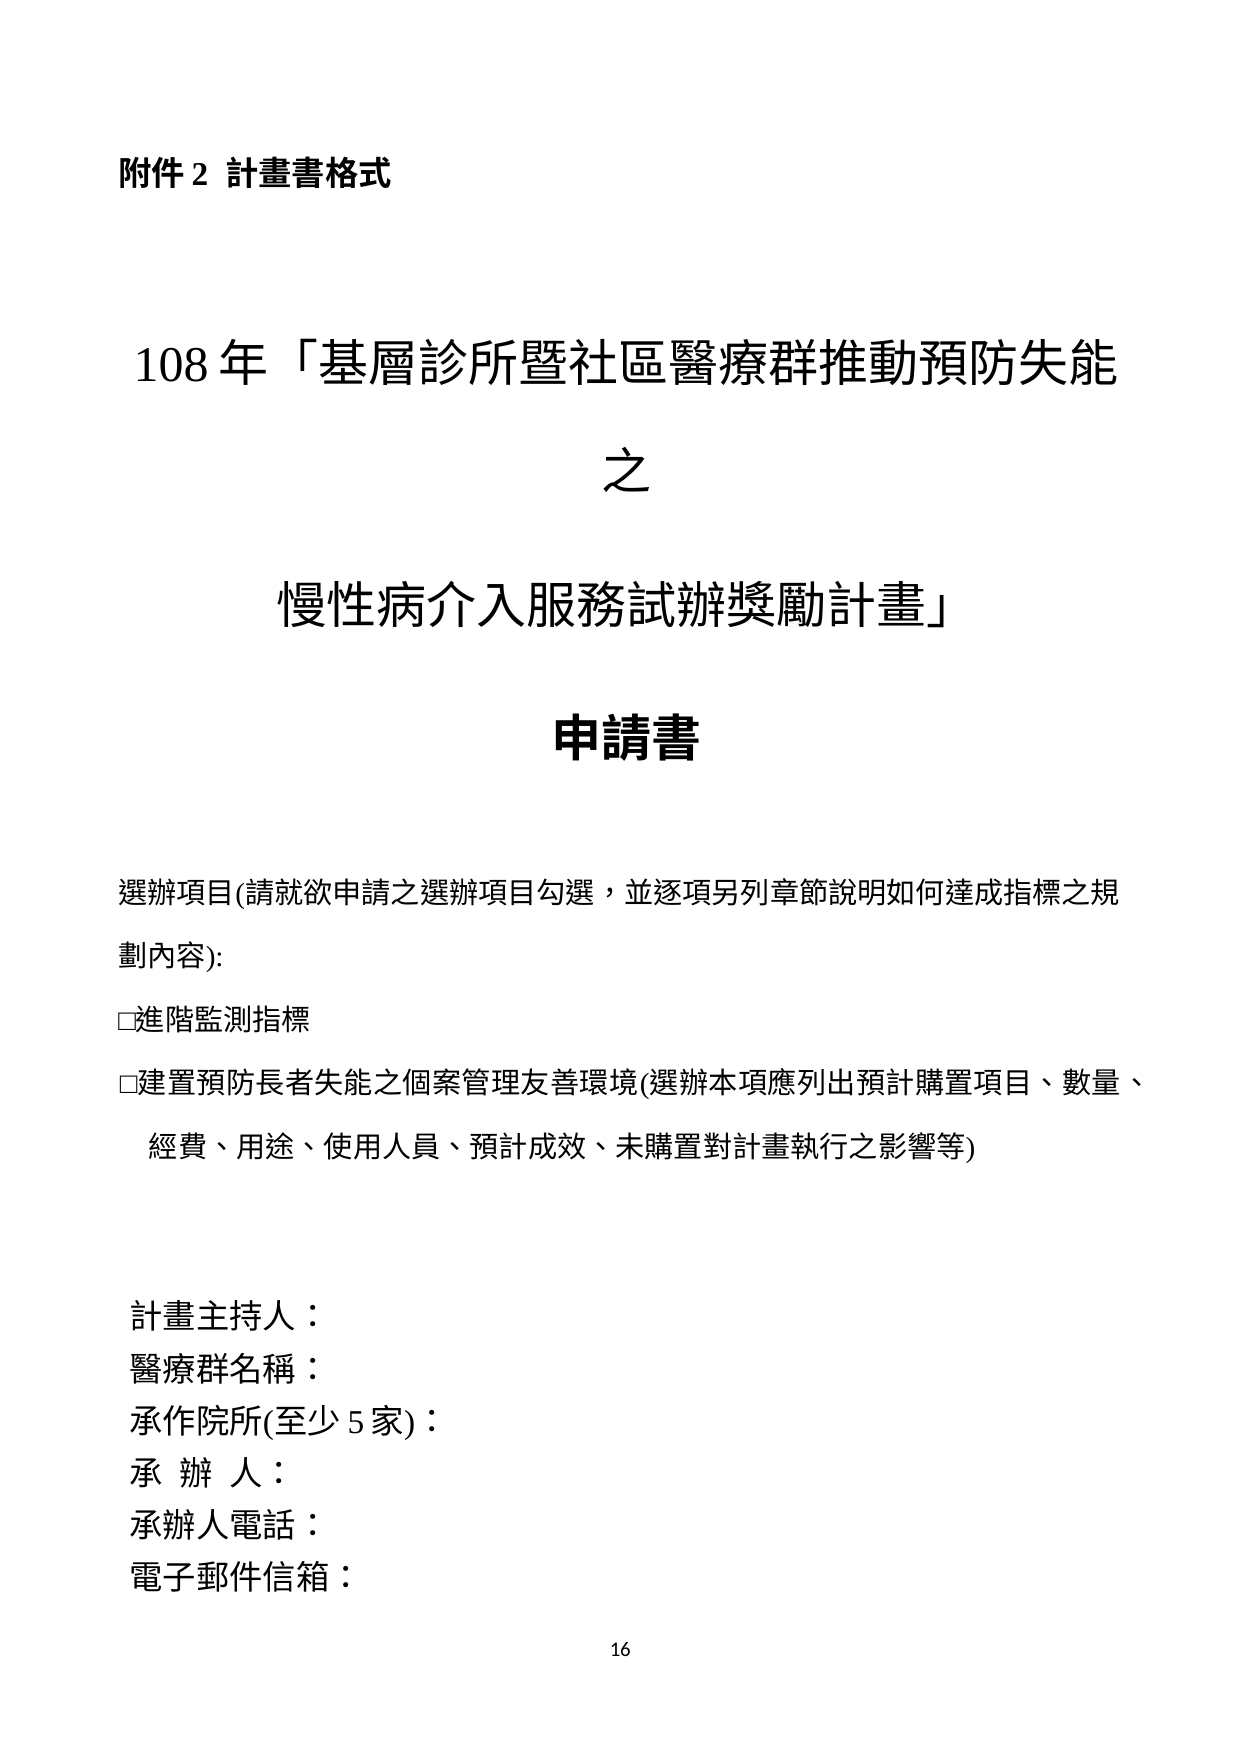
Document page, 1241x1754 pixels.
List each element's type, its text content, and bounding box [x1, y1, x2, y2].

table_cell 承 辦 人： [118, 1444, 498, 1496]
table_cell 承辦人電話： [118, 1496, 498, 1548]
table_cell [499, 1391, 1148, 1443]
table_cell 醫療群名稱： [118, 1339, 498, 1391]
table_cell [499, 1444, 1148, 1496]
table_header [499, 1287, 1148, 1339]
table_header 計畫主持人： [118, 1287, 498, 1339]
text 108年「基層診所暨社區醫療群推動預防失能之 [118, 323, 1133, 504]
table_cell [499, 1496, 1148, 1548]
table_cell [499, 1548, 1148, 1600]
text □進階監測指標 [118, 996, 1122, 1038]
text □建置預防長者失能之個案管理友善環境(選辦本項應列出預計購置項目、數量、經費、用途、使用人員、預計成效、未購置對計畫執行之影響等) [119, 1060, 1122, 1165]
text 選辦項目(請就欲申請之選辦項目勾選，並逐項另列章節說明如何達成指標之規劃內容): [118, 869, 1122, 975]
table_cell 承作院所(至少5家)： [118, 1391, 498, 1443]
text 申請書 [118, 699, 1133, 771]
subtitle 附件2 計畫書格式 [118, 147, 1122, 195]
table_cell 電子郵件信箱： [118, 1548, 498, 1600]
table_cell [499, 1339, 1148, 1391]
text 慢性病介入服務試辦獎勵計畫」 [118, 565, 1133, 637]
